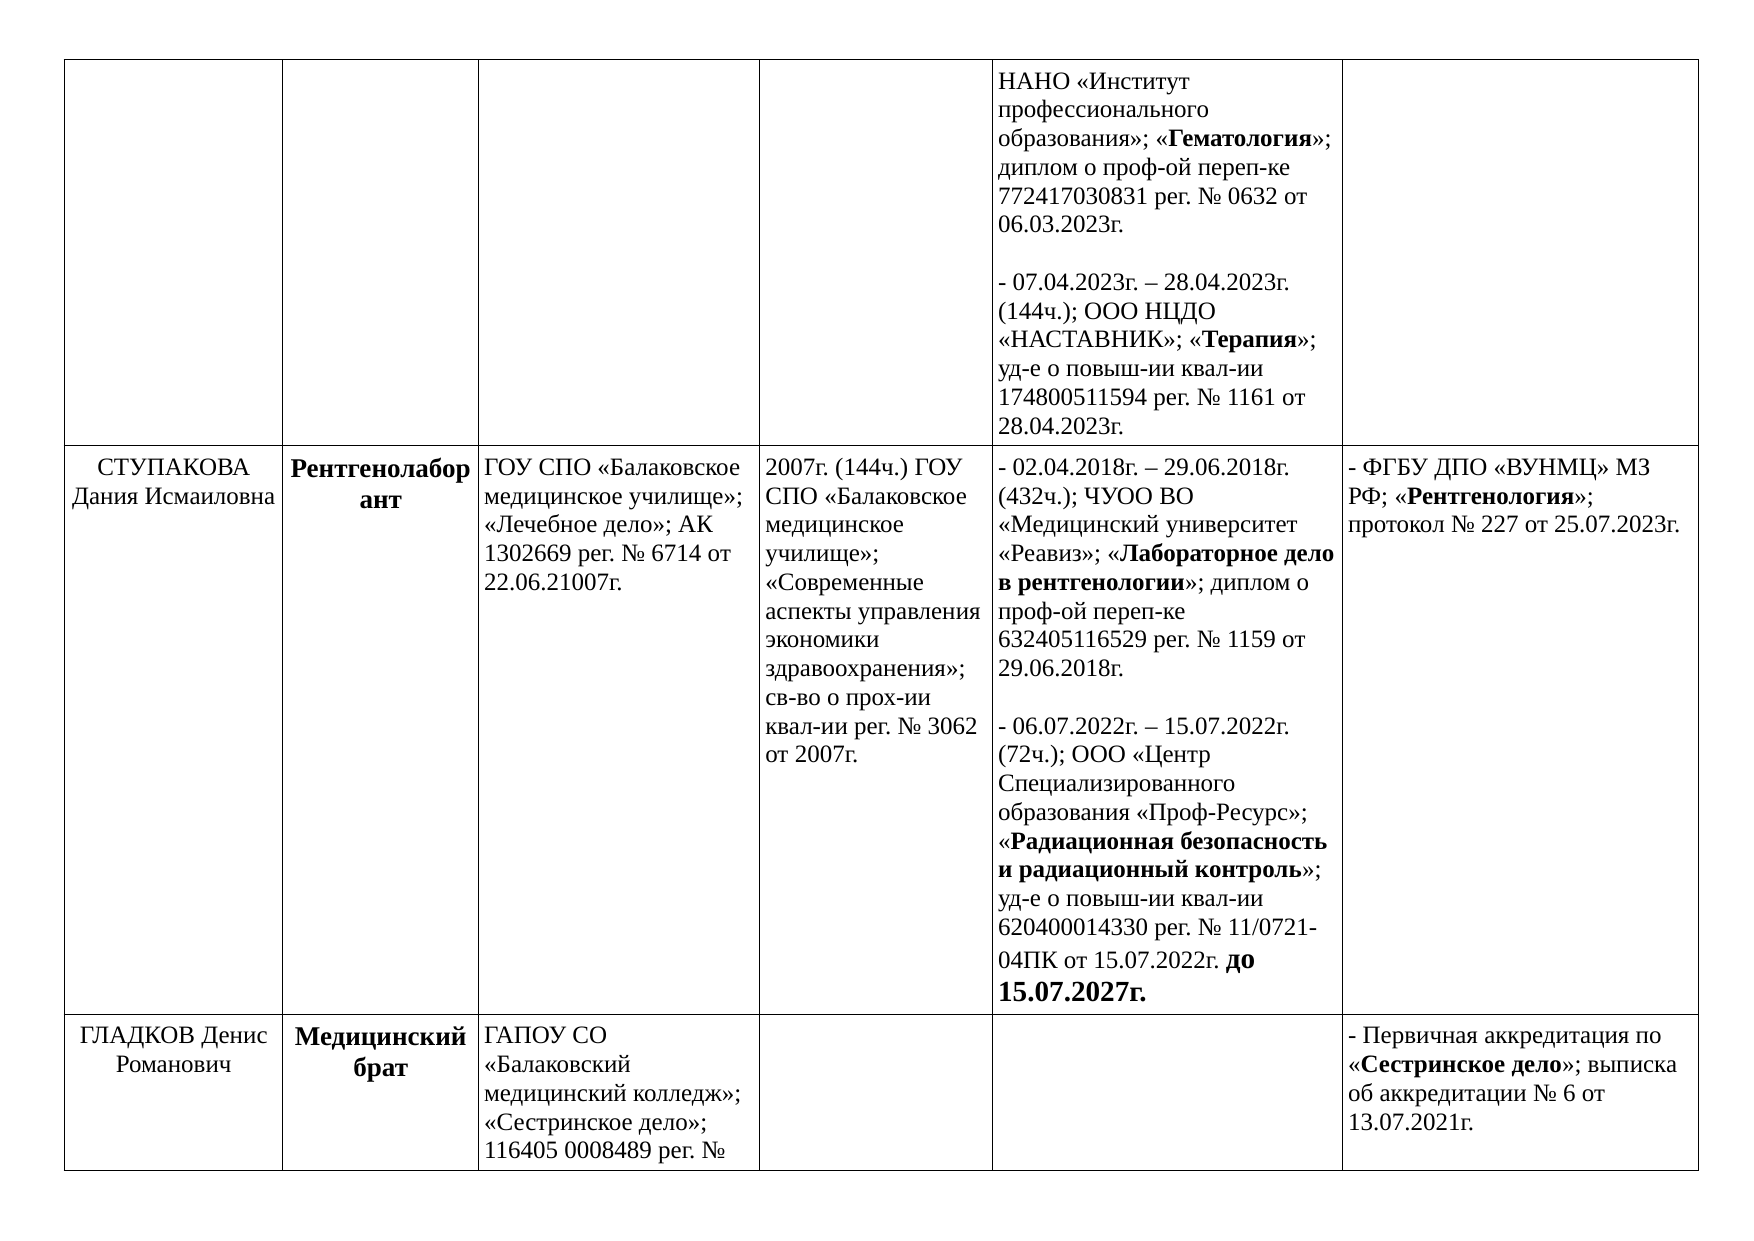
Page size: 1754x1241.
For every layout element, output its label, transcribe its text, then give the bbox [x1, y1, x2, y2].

table_cell Медицинский брат [283, 1015, 478, 1170]
table_cell СТУПАКОВА Дания Исмаиловна [65, 446, 282, 1014]
table_cell [760, 60, 992, 445]
table_cell [760, 1015, 992, 1170]
table_cell [283, 60, 478, 445]
table_cell [65, 60, 282, 445]
table_cell ГЛАДКОВ Денис Романович [65, 1015, 282, 1170]
table_cell ГАПОУ СО «Балаковский медицинский колледж»; «Сестринское дело»; 116405 0008489 рег. № [479, 1015, 759, 1170]
table_cell [1343, 60, 1698, 445]
table_cell Рентгенолаборант [283, 446, 478, 1014]
table_cell [479, 60, 759, 445]
table_cell НАНО «Институт профессионального образования»; «Гематология»; диплом о проф-ой переп-ке 772417030831 рег. № 0632 от 06.03.2023г. - 07.04.2023г. – 28.04.2023г. (144ч.); ООО НЦДО «НАСТАВНИК»; «Терапия»; уд-е о повыш-ии квал-ии 174800511594 рег. № 1161 от 28.04.2023г. [993, 60, 1342, 445]
table_cell ГОУ СПО «Балаковское медицинское училище»; «Лечебное дело»; АК 1302669 рег. № 6714 от 22.06.21007г. [479, 446, 759, 1014]
table_cell - Первичная аккредитация по «Сестринское дело»; выписка об аккредитации № 6 от 13.07.2021г. [1343, 1015, 1698, 1170]
table_cell [993, 1015, 1342, 1170]
table_cell - 02.04.2018г. – 29.06.2018г. (432ч.); ЧУОО ВО «Медицинский университет «Реавиз»; «Лабораторное дело в рентгенологии»; диплом о проф-ой переп-ке 632405116529 рег. № 1159 от 29.06.2018г. - 06.07.2022г. – 15.07.2022г. (72ч.); ООО «Центр Специализированного образования «Проф-Ресурс»; «Радиационная безопасность и радиационный контроль»; уд-е о повыш-ии квал-ии 620400014330 рег. № 11/0721-04ПК от 15.07.2022г. до 15.07.2027г. [993, 446, 1342, 1014]
table_cell - ФГБУ ДПО «ВУНМЦ» МЗ РФ; «Рентгенология»; протокол № 227 от 25.07.2023г. [1343, 446, 1698, 1014]
table_cell 2007г. (144ч.) ГОУ СПО «Балаковское медицинское училище»; «Современные аспекты управления экономики здравоохранения»; св-во о прох-ии квал-ии рег. № 3062 от 2007г. [760, 446, 992, 1014]
